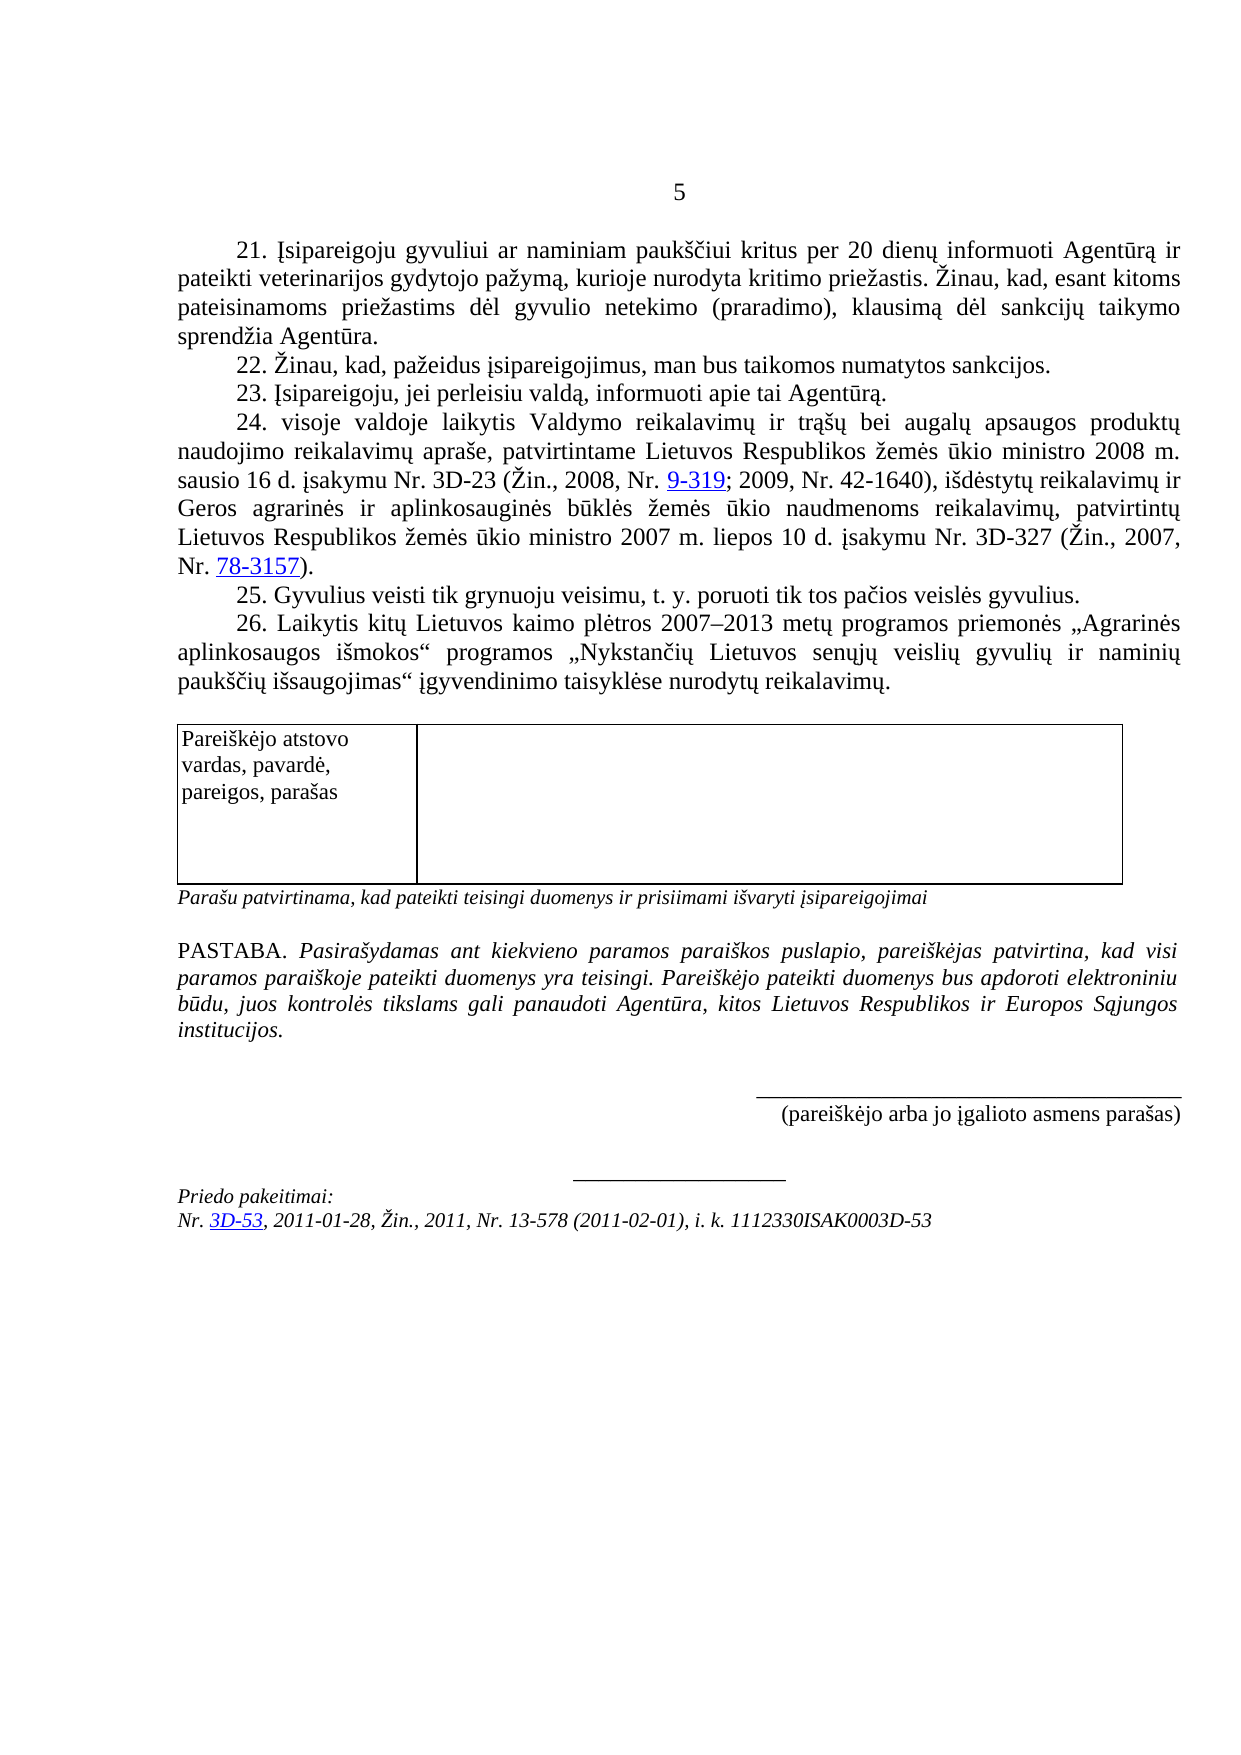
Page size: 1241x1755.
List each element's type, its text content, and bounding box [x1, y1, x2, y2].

text 23. Įsipareigoju, jei perleisiu valdą, informuoti apie tai Agentūrą. [177, 378, 1181, 407]
text 25. Gyvulius veisti tik grynuoju veisimu, t. y. poruoti tik tos pačios veislės gyvulius. [177, 580, 1181, 608]
text 21. Įsipareigoju gyvuliui ar naminiam paukščiui kritus per 20 dienų informuoti Agentūrą ir pateikti veterinarijos gydytojo pažymą, kurioje nurodyta kritimo priežastis. Žinau, kad, esant kitoms pateisinamoms priežastims dėl gyvulio netekimo (praradimo), klausimą dėl sankcijų taikymo sprendžia Agentūra. [177, 235, 1181, 350]
text _________________ [177, 1156, 1181, 1184]
table_header Pareiškėjo atstovo vardas, pavardė, pareigos, parašas [178, 725, 416, 883]
text __________________________________ [177, 1072, 1181, 1100]
text Priedo pakeitimai: [177, 1184, 1181, 1208]
text (pareiškėjo arba jo įgalioto asmens parašas) [177, 1100, 1181, 1127]
text Parašu patvirtinama, kad pateikti teisingi duomenys ir prisiimami išvaryti įsipareigojimai [177, 885, 1181, 909]
text 24. visoje valdoje laikytis Valdymo reikalavimų ir trąšų bei augalų apsaugos produktų naudojimo reikalavimų apraše, patvirtintame Lietuvos Respublikos žemės ūkio ministro 2008 m. sausio 16 d. įsakymu Nr. 3D-23 (Žin., 2008, Nr. 9-319; 2009, Nr. 42-1640), išdėstytų reikalavimų ir Geros agrarinės ir aplinkosauginės būklės žemės ūkio naudmenoms reikalavimų, patvirtintų Lietuvos Respublikos žemės ūkio ministro 2007 m. liepos 10 d. įsakymu Nr. 3D-327 (Žin., 2007, Nr. 78-3157). [177, 407, 1181, 580]
text Nr. 3D-53, 2011-01-28, Žin., 2011, Nr. 13-578 (2011-02-01), i. k. 1112330ISAK0003D-53 [177, 1208, 1181, 1232]
text 22. Žinau, kad, pažeidus įsipareigojimus, man bus taikomos numatytos sankcijos. [177, 350, 1181, 378]
text PASTABA. Pasirašydamas ant kiekvieno paramos paraiškos puslapio, pareiškėjas patvirtina, kad visi paramos paraiškoje pateikti duomenys yra teisingi. Pareiškėjo pateikti duomenys bus apdoroti elektroniniu būdu, juos kontrolės tikslams gali panaudoti Agentūra, kitos Lietuvos Respublikos ir Europos Sąjungos institucijos. [177, 937, 1181, 1043]
table_header [418, 725, 1122, 883]
text 26. Laikytis kitų Lietuvos kaimo plėtros 2007–2013 metų programos priemonės „Agrarinės aplinkosaugos išmokos“ programos „Nykstančių Lietuvos senųjų veislių gyvulių ir naminių paukščių išsaugojimas“ įgyvendinimo taisyklėse nurodytų reikalavimų. [177, 608, 1181, 695]
